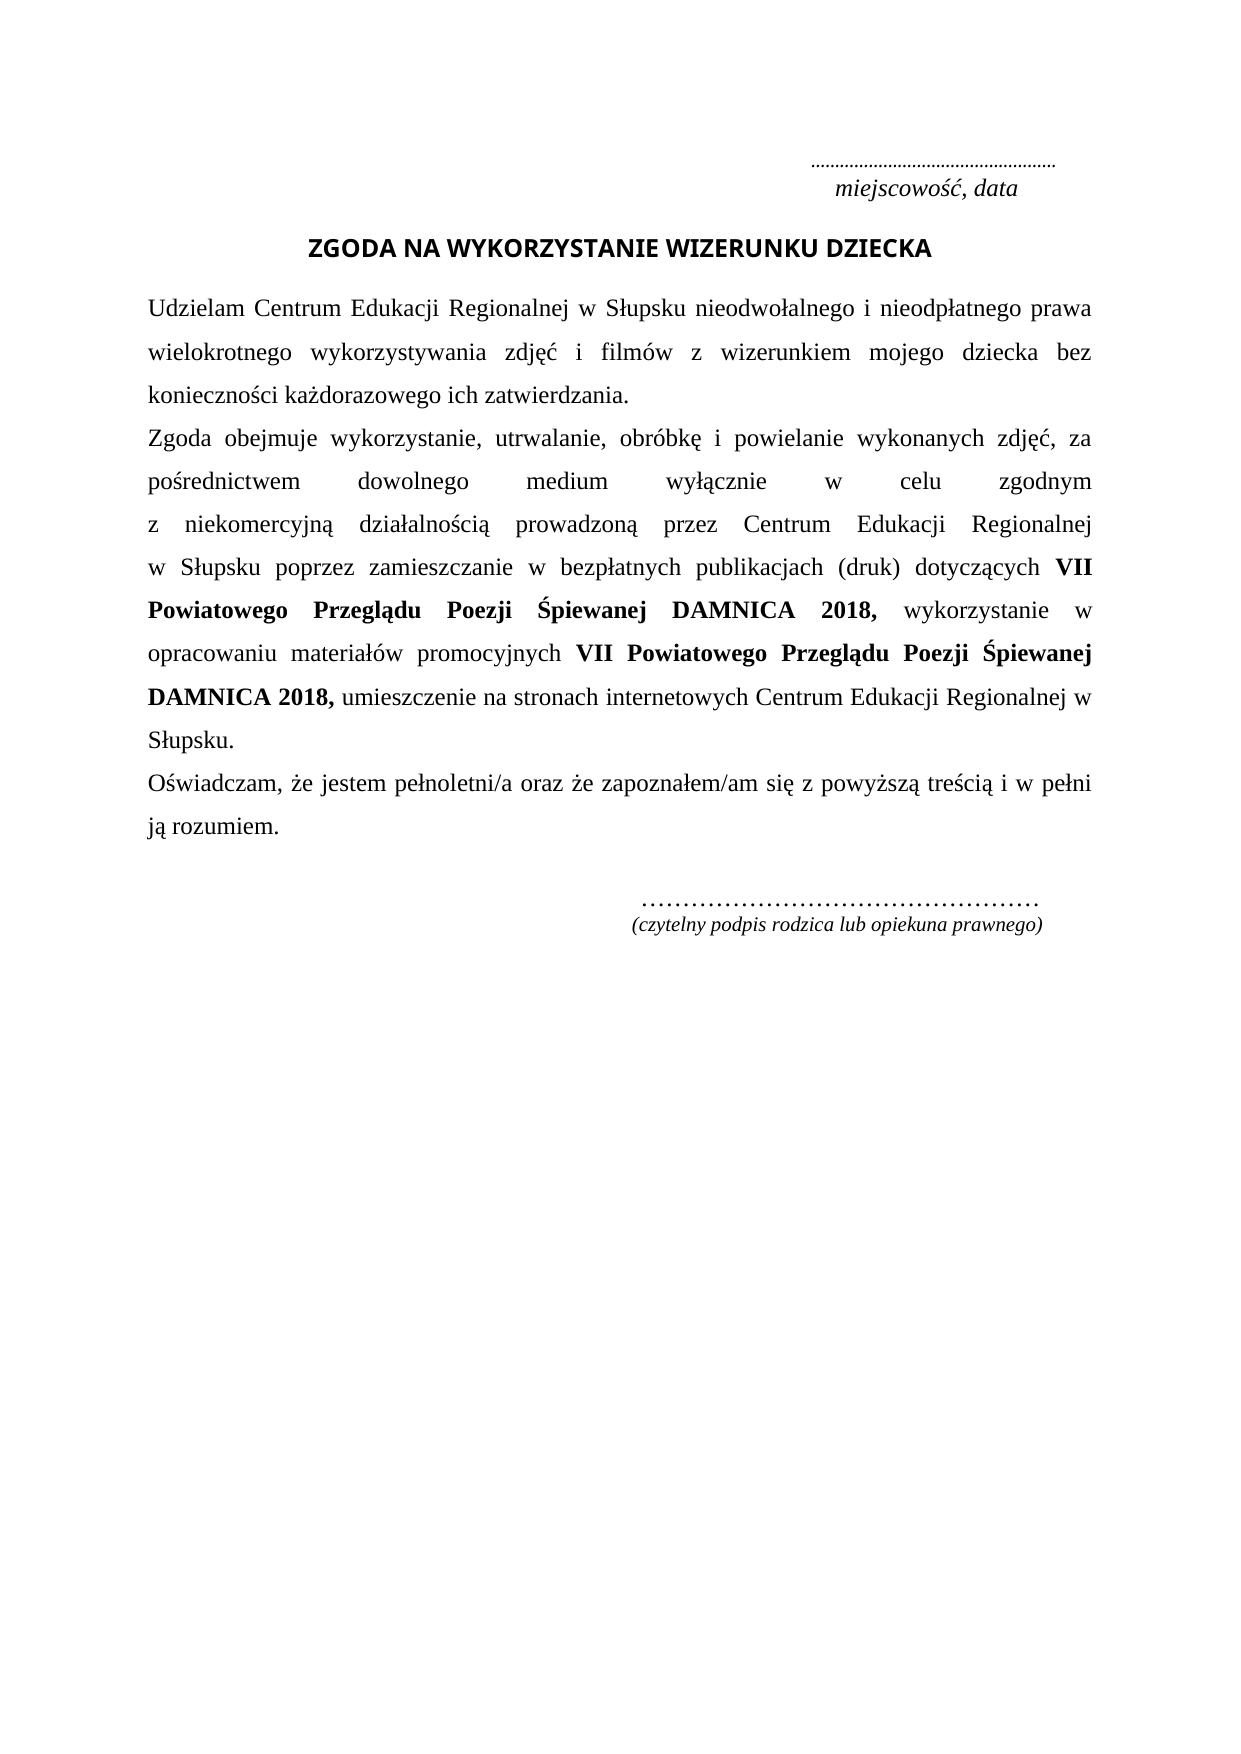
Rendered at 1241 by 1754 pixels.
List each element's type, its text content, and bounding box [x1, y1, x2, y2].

text Zgoda obejmuje wykorzystanie, utrwalanie, obróbkę i powielanie wykonanych zdjęć, za pośrednictwem dowolnego medium wyłącznie w celu zgodnym z niekomercyjną działalnością prowadzoną przez Centrum Edukacji Regionalnej w Słupsku poprzez zamieszczanie w bezpłatnych publikacjach (druk) dotyczących VII Powiatowego Przeglądu Poezji Śpiewanej DAMNICA 2018, wykorzystanie w opracowaniu materiałów promocyjnych VII Powiatowego Przeglądu Poezji Śpiewanej DAMNICA 2018, umieszczenie na stronach internetowych Centrum Edukacji Regionalnej w Słupsku. [148, 423, 1093, 753]
text …………………………………………… [738, 148, 1093, 173]
text (czytelny podpis rodzica lub opiekuna prawnego) [590, 912, 1093, 936]
text miejscowość, data [738, 173, 1093, 202]
text Udzielam Centrum Edukacji Regionalnej w Słupsku nieodwołalnego i nieodpłatnego prawa wielokrotnego wykorzystywania zdjęć i filmów z wizerunkiem mojego dziecka bez konieczności każdorazowego ich zatwierdzania. [148, 293, 1093, 408]
text Oświadczam, że jestem pełnoletni/a oraz że zapoznałem/am się z powyższą treścią i w pełni ją rozumiem. [148, 768, 1093, 840]
text ………………………………………… [516, 883, 1093, 912]
text ZGODA NA WYKORZYSTANIE WIZERUNKU DZIECKA [148, 231, 1093, 265]
